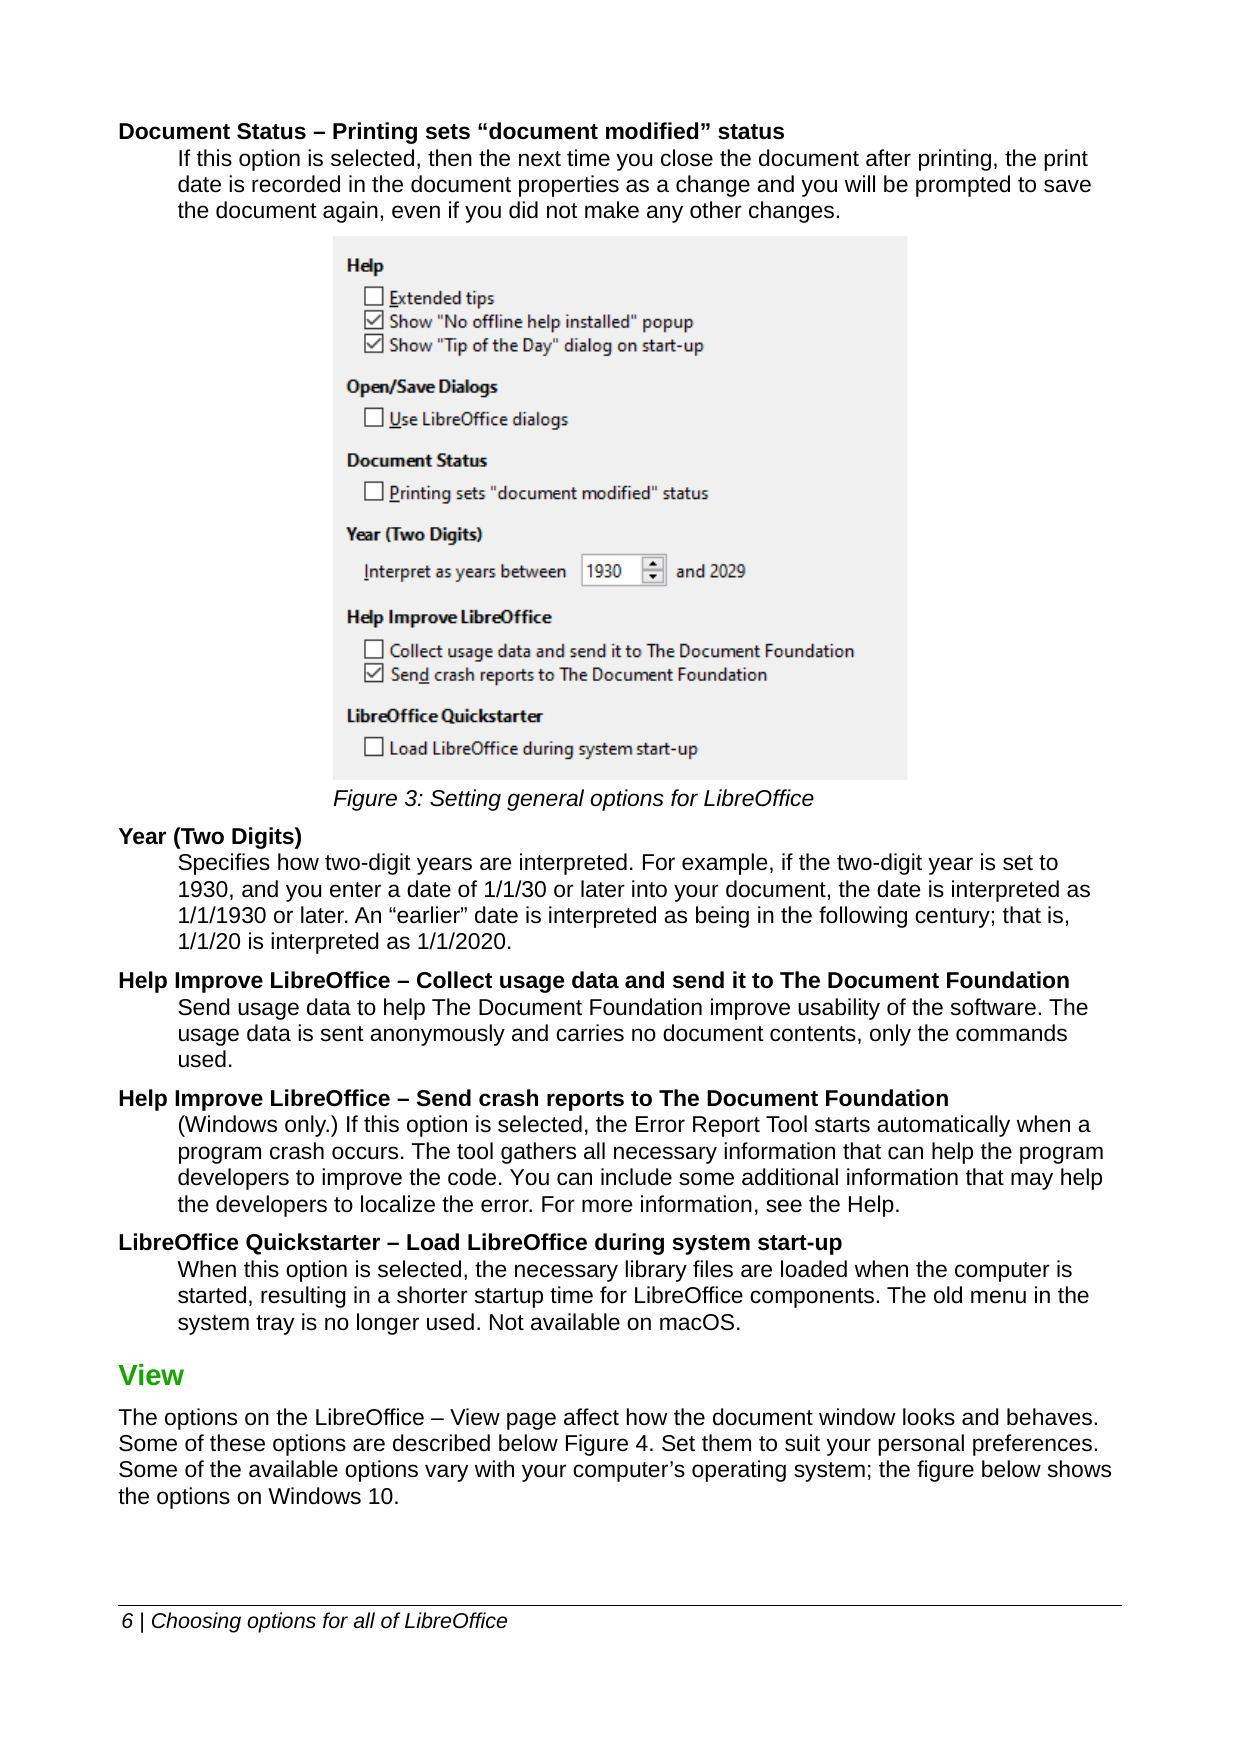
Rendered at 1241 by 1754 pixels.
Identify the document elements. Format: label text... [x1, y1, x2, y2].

text Specifies how two-digit years are interpreted. For example, if the two-digit year is set to 1930, and you enter a date of 1/1/30 or later into your document, the date is interpreted as 1/1/1930 or later. An “earlier” date is interpreted as being in the following century; that is, 1/1/20 is interpreted as 1/1/2020. [177, 849, 1122, 955]
text The options on the LibreOffice – View page affect how the document window looks and behaves. Some of these options are described below Figure 4. Set them to suit your personal preferences. Some of the available options vary with your computer’s operating system; the figure below shows the options on Windows 10. [118, 1404, 1122, 1509]
text Figure 3: Setting general options for LibreOffice [333, 780, 907, 811]
text If this option is selected, then the next time you close the document after printing, the print date is recorded in the document properties as a change and you will be prompted to save the document again, even if you did not make any other changes. [177, 144, 1122, 223]
text Year (Two Digits) [118, 823, 1122, 849]
text When this option is selected, the necessary library files are loaded when the computer is started, resulting in a shorter startup time for LibreOffice components. The old menu in the system tray is no longer used. Not available on macOS. [177, 1256, 1122, 1335]
text (Windows only.) If this option is selected, the Error Report Tool starts automatically when a program crash occurs. The tool gathers all necessary information that can help the program developers to improve the code. You can include some additional information that may help the developers to localize the error. For more information, see the Help. [177, 1111, 1122, 1217]
text Send usage data to help The Document Foundation improve usability of the software. The usage data is sent anonymously and carries no document contents, only the commands used. [177, 993, 1122, 1073]
text LibreOffice Quickstarter – Load LibreOffice during system start-up [118, 1229, 1122, 1256]
picture [332, 236, 908, 780]
subtitle View [118, 1358, 1122, 1392]
text Help Improve LibreOffice – Send crash reports to The Document Foundation [118, 1085, 1122, 1111]
text Help Improve LibreOffice – Collect usage data and send it to The Document Foundation [118, 967, 1122, 993]
text Document Status – Printing sets “document modified” status [118, 118, 1122, 144]
